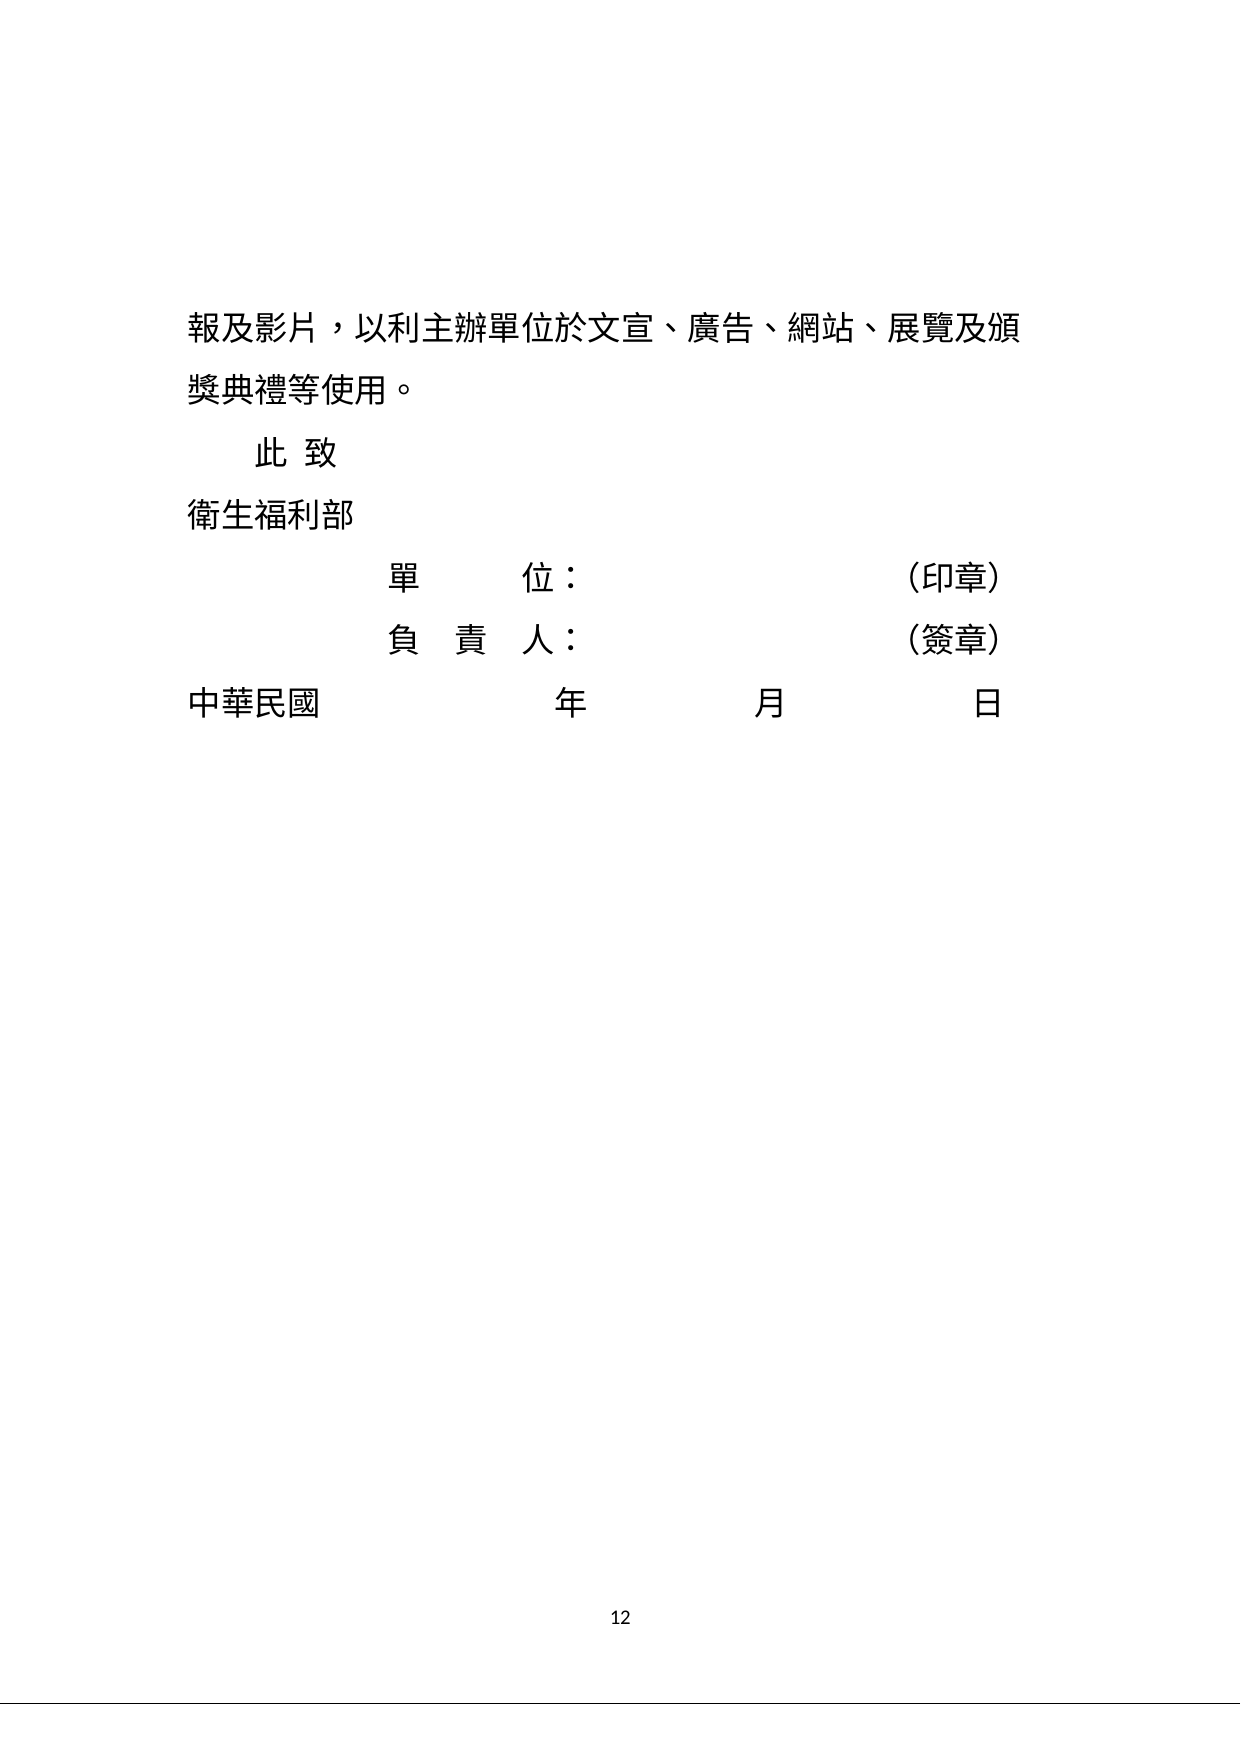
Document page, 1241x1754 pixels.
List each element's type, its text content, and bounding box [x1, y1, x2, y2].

text 報及影片，以利主辦單位於文宣、廣告、網站、展覽及頒獎典禮等使用。 [187, 284, 1053, 409]
text 中華民國 年 月 日 [187, 659, 1053, 721]
text 此 致 衛生福利部 單 位： （印章） 負 責 人： （簽章） [187, 409, 1053, 659]
